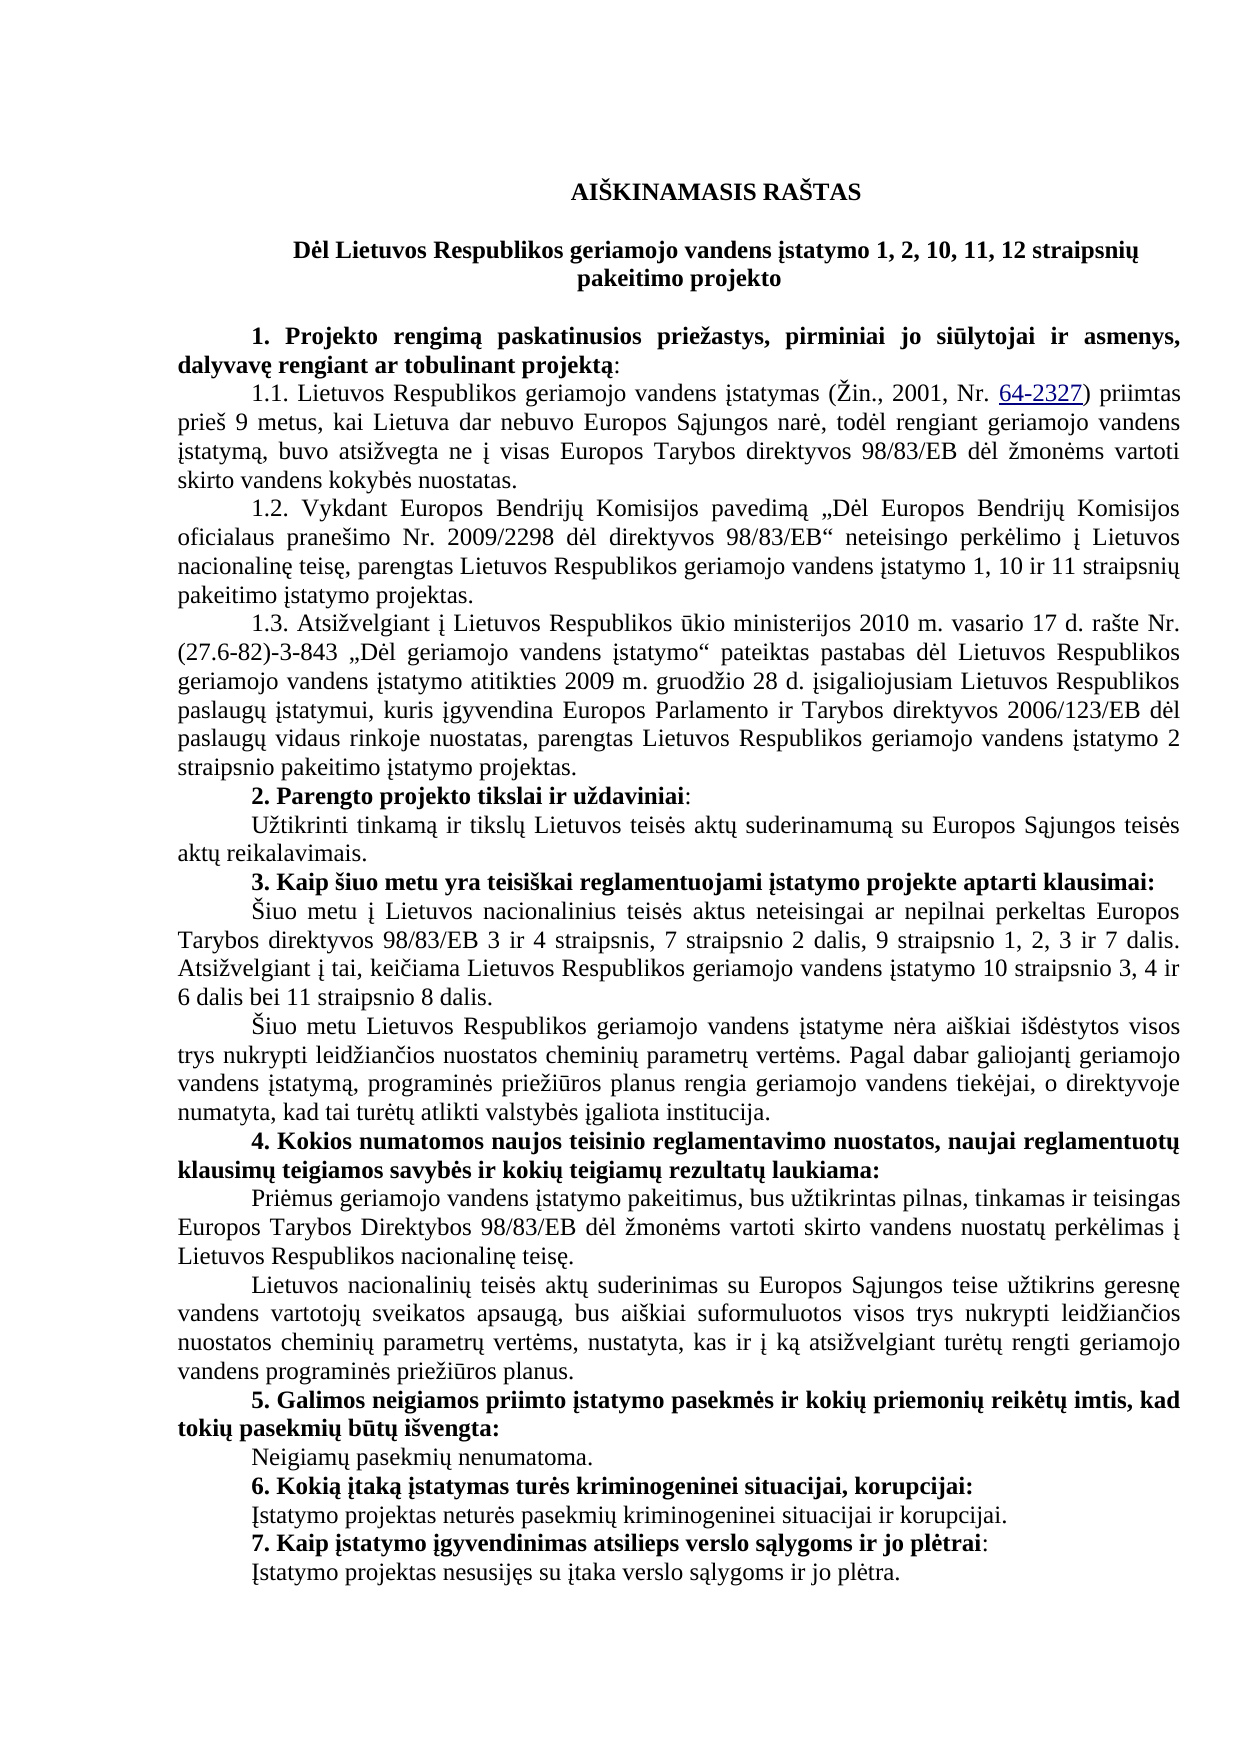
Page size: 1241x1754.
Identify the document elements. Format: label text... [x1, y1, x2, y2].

text 2. Parengto projekto tikslai ir uždaviniai: [177, 781, 1181, 810]
text 1. Projekto rengimą paskatinusios priežastys, pirminiai jo siūlytojai ir asmenys, dalyvavę rengiant ar tobulinant projektą: [177, 321, 1181, 378]
text Neigiamų pasekmių nenumatoma. [177, 1442, 1181, 1471]
text Dėl Lietuvos Respublikos geriamojo vandens įstatymo 1, 2, 10, 11, 12 straipsnių pakeitimo projekto [177, 235, 1181, 292]
text 3. Kaip šiuo metu yra teisiškai reglamentuojami įstatymo projekte aptarti klausimai: [177, 867, 1181, 896]
text AIŠKINAMASIS RAŠTAS [177, 177, 1181, 206]
text Užtikrinti tinkamą ir tikslų Lietuvos teisės aktų suderinamumą su Europos Sąjungos teisės aktų reikalavimais. [177, 810, 1181, 867]
text 6. Kokią įtaką įstatymas turės kriminogeninei situacijai, korupcijai: [177, 1471, 1181, 1500]
text Priėmus geriamojo vandens įstatymo pakeitimus, bus užtikrintas pilnas, tinkamas ir teisingas Europos Tarybos Direktybos 98/83/EB dėl žmonėms vartoti skirto vandens nuostatų perkėlimas į Lietuvos Respublikos nacionalinę teisę. [177, 1183, 1181, 1270]
text Šiuo metu Lietuvos Respublikos geriamojo vandens įstatyme nėra aiškiai išdėstytos visos trys nukrypti leidžiančios nuostatos cheminių parametrų vertėms. Pagal dabar galiojantį geriamojo vandens įstatymą, programinės priežiūros planus rengia geriamojo vandens tiekėjai, o direktyvoje numatyta, kad tai turėtų atlikti valstybės įgaliota institucija. [177, 1011, 1181, 1126]
text 1.3. Atsižvelgiant į Lietuvos Respublikos ūkio ministerijos 2010 m. vasario 17 d. rašte Nr. (27.6-82)-3-843 „Dėl geriamojo vandens įstatymo“ pateiktas pastabas dėl Lietuvos Respublikos geriamojo vandens įstatymo atitikties 2009 m. gruodžio 28 d. įsigaliojusiam Lietuvos Respublikos paslaugų įstatymui, kuris įgyvendina Europos Parlamento ir Tarybos direktyvos 2006/123/EB dėl paslaugų vidaus rinkoje nuostatas, parengtas Lietuvos Respublikos geriamojo vandens įstatymo 2 straipsnio pakeitimo įstatymo projektas. [177, 608, 1181, 781]
text 1.1. Lietuvos Respublikos geriamojo vandens įstatymas (Žin., 2001, Nr. 64-2327) priimtas prieš 9 metus, kai Lietuva dar nebuvo Europos Sąjungos narė, todėl rengiant geriamojo vandens įstatymą, buvo atsižvegta ne į visas Europos Tarybos direktyvos 98/83/EB dėl žmonėms vartoti skirto vandens kokybės nuostatas. [177, 378, 1181, 493]
text 5. Galimos neigiamos priimto įstatymo pasekmės ir kokių priemonių reikėtų imtis, kad tokių pasekmių būtų išvengta: [177, 1385, 1181, 1442]
text 1.2. Vykdant Europos Bendrijų Komisijos pavedimą „Dėl Europos Bendrijų Komisijos oficialaus pranešimo Nr. 2009/2298 dėl direktyvos 98/83/EB“ neteisingo perkėlimo į Lietuvos nacionalinę teisę, parengtas Lietuvos Respublikos geriamojo vandens įstatymo 1, 10 ir 11 straipsnių pakeitimo įstatymo projektas. [177, 493, 1181, 608]
text 4. Kokios numatomos naujos teisinio reglamentavimo nuostatos, naujai reglamentuotų klausimų teigiamos savybės ir kokių teigiamų rezultatų laukiama: [177, 1126, 1181, 1183]
text Įstatymo projektas neturės pasekmių kriminogeninei situacijai ir korupcijai. [177, 1500, 1181, 1528]
text 7. Kaip įstatymo įgyvendinimas atsilieps verslo sąlygoms ir jo plėtrai: [177, 1528, 1181, 1557]
text Lietuvos nacionalinių teisės aktų suderinimas su Europos Sąjungos teise užtikrins geresnę vandens vartotojų sveikatos apsaugą, bus aiškiai suformuluotos visos trys nukrypti leidžiančios nuostatos cheminių parametrų vertėms, nustatyta, kas ir į ką atsižvelgiant turėtų rengti geriamojo vandens programinės priežiūros planus. [177, 1270, 1181, 1385]
text Šiuo metu į Lietuvos nacionalinius teisės aktus neteisingai ar nepilnai perkeltas Europos Tarybos direktyvos 98/83/EB 3 ir 4 straipsnis, 7 straipsnio 2 dalis, 9 straipsnio 1, 2, 3 ir 7 dalis. Atsižvelgiant į tai, keičiama Lietuvos Respublikos geriamojo vandens įstatymo 10 straipsnio 3, 4 ir 6 dalis bei 11 straipsnio 8 dalis. [177, 896, 1181, 1011]
text Įstatymo projektas nesusijęs su įtaka verslo sąlygoms ir jo plėtra. [177, 1557, 1181, 1586]
